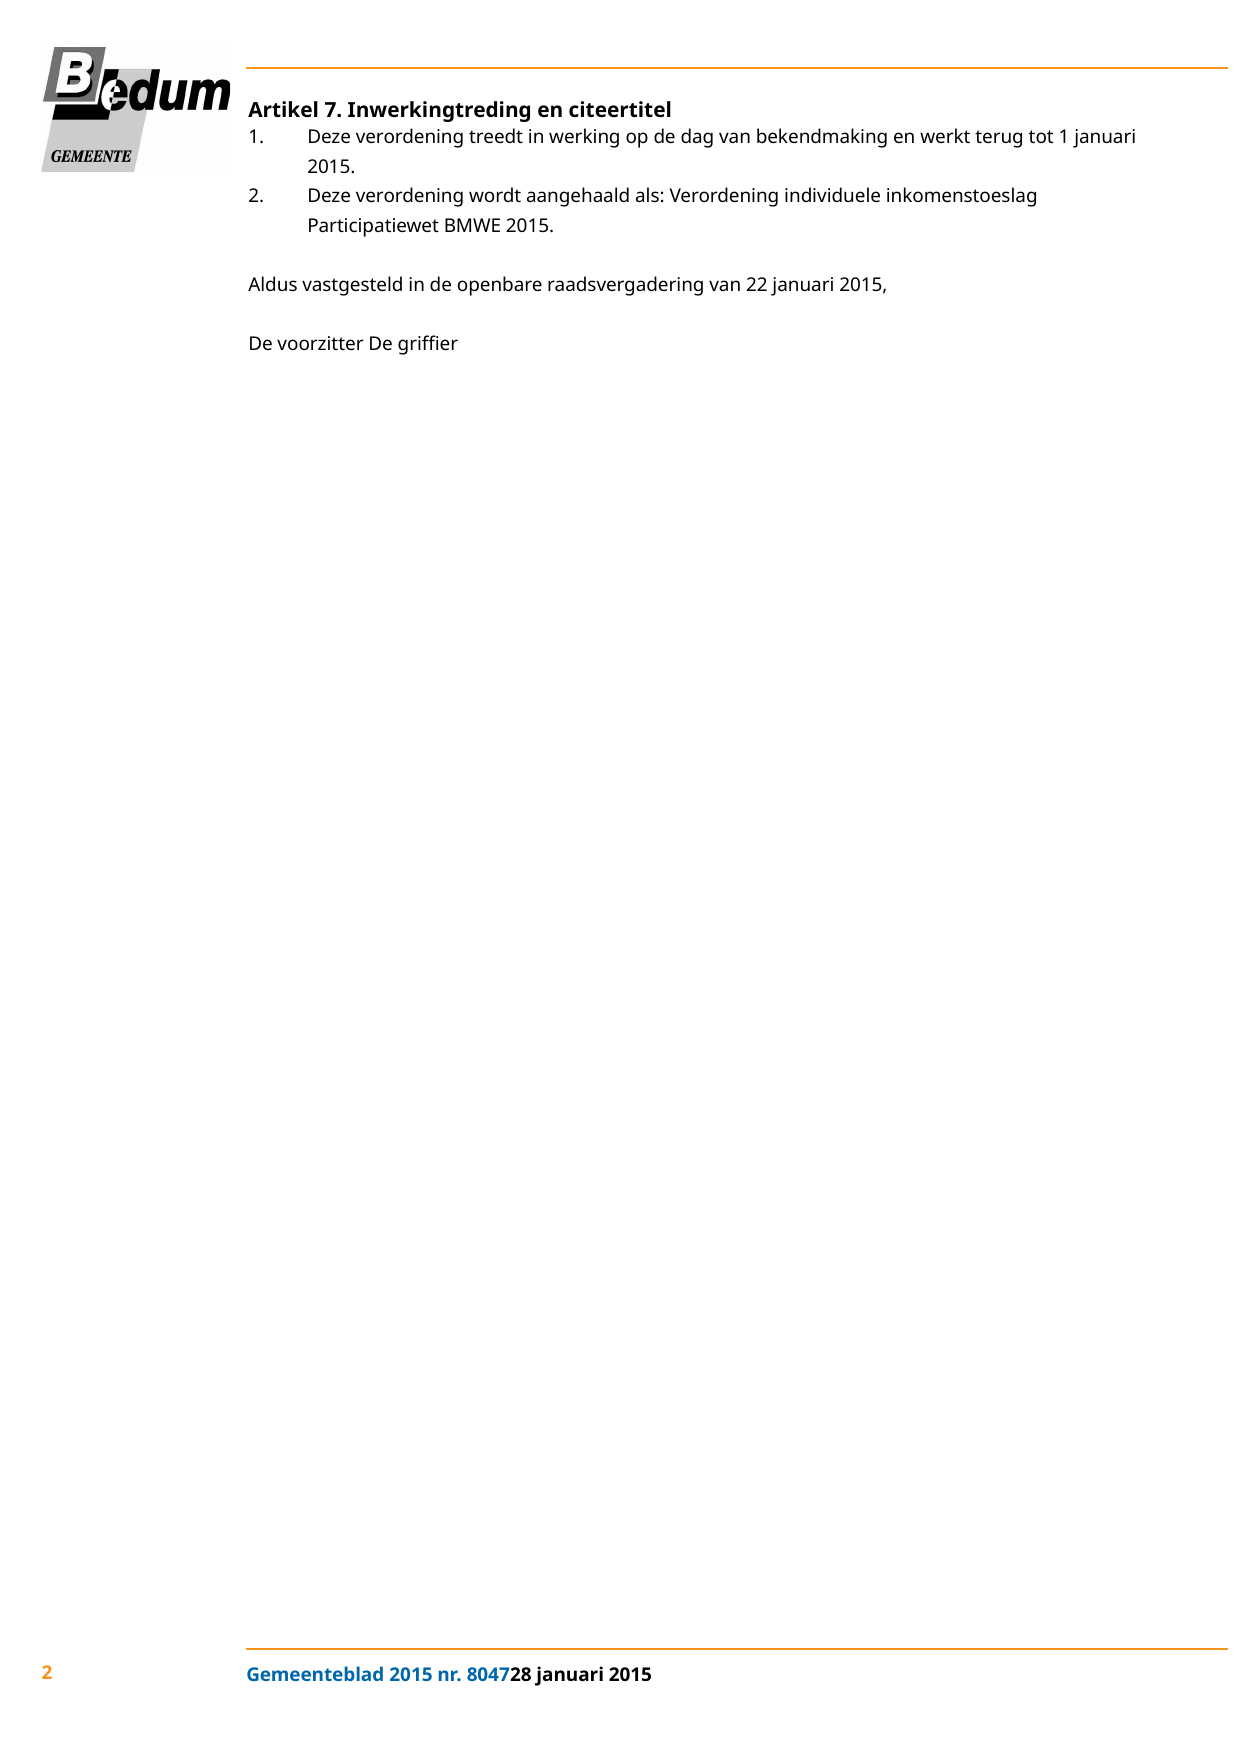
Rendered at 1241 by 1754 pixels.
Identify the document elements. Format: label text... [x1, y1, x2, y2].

text De voorzitter De griffier [248, 330, 1152, 356]
text Aldus vastgesteld in de openbare raadsvergadering van 22 januari 2015, [248, 271, 1152, 297]
list Deze verordening wordt aangehaald als: Verordening individuele inkomenstoeslag Participatiewet BMWE 2015. [248, 182, 1152, 238]
picture [41, 47, 231, 172]
text Artikel 7. Inwerkingtreding en citeertitel [248, 95, 1152, 123]
list Deze verordening treedt in werking op de dag van bekendmaking en werkt terug tot 1 januari 2015. [248, 123, 1152, 178]
